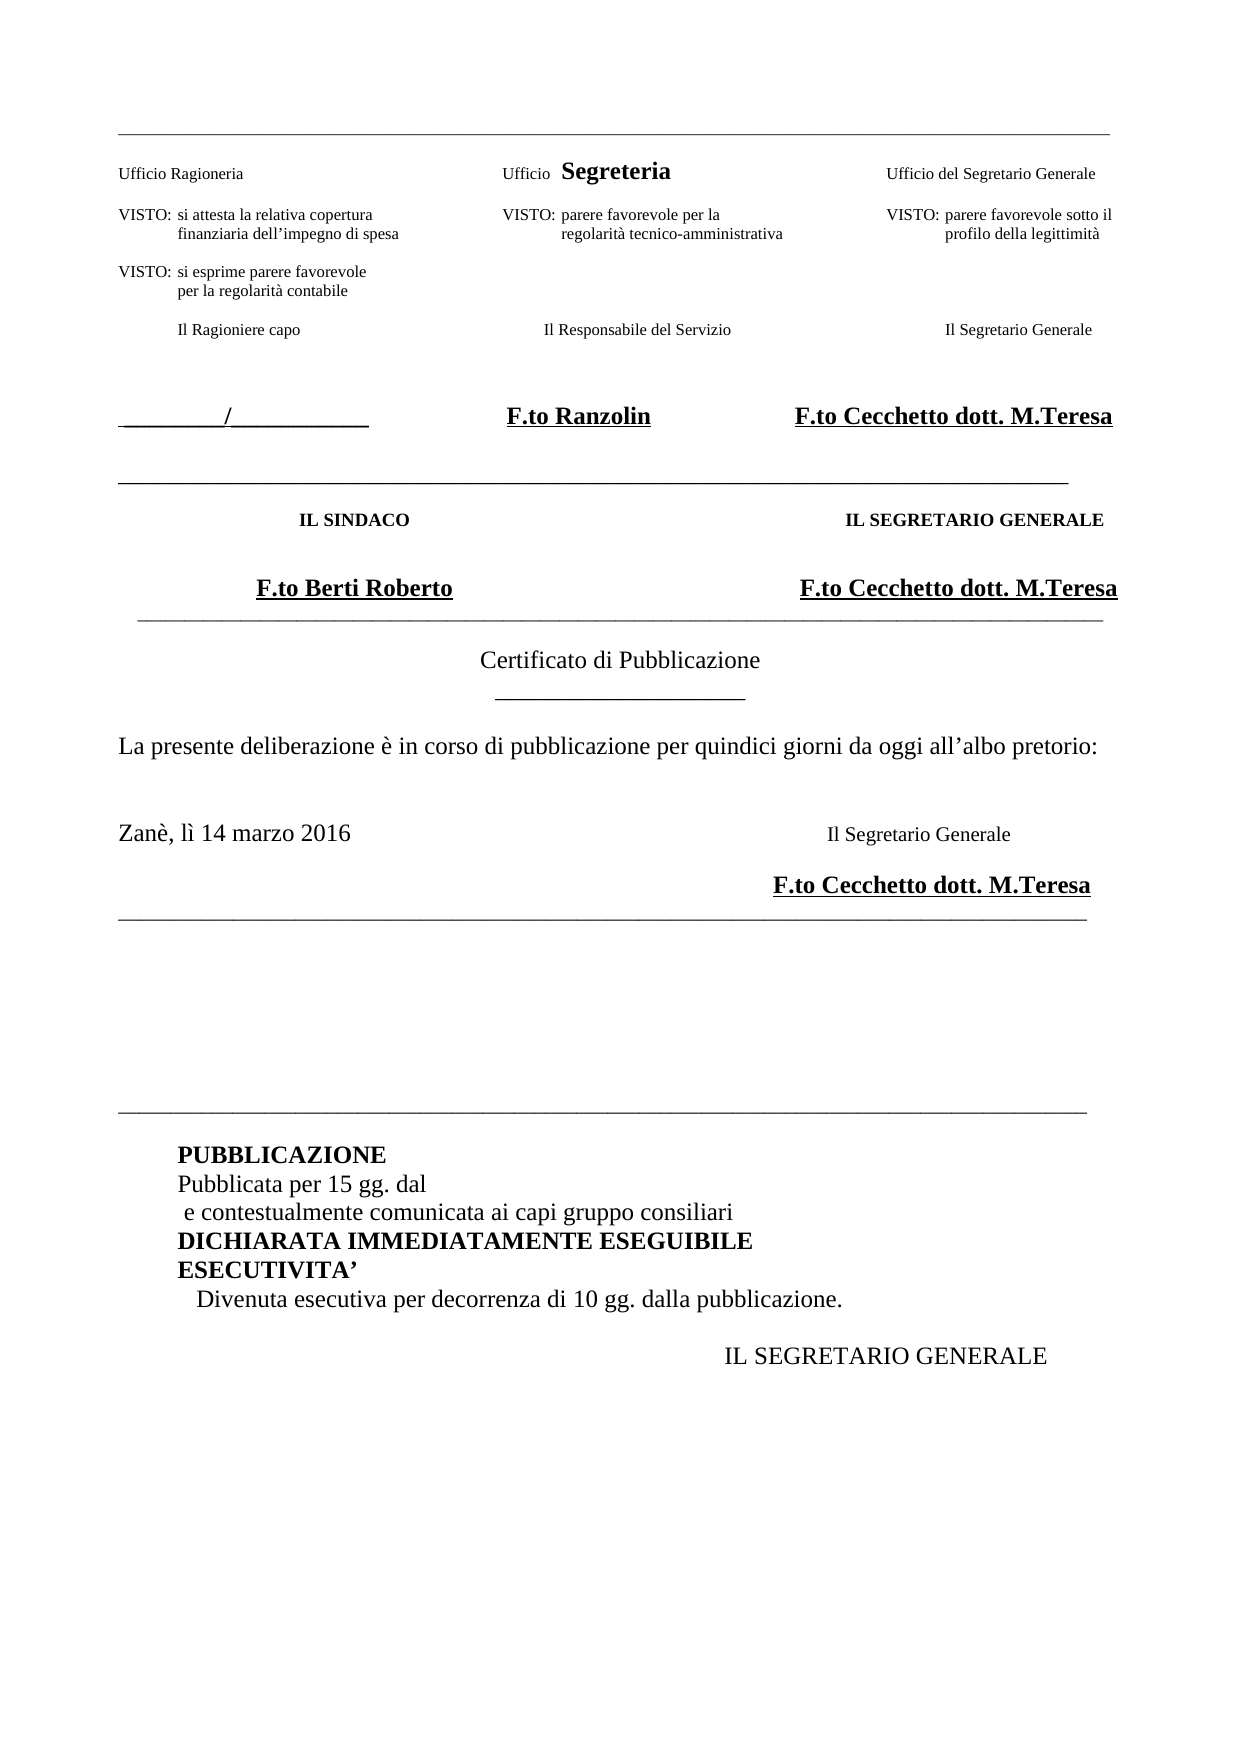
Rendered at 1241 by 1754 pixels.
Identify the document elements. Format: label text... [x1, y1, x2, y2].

text Pubblicata per 15 gg. dal [118, 1169, 1122, 1197]
text _______________________________________________________________________________________________________________________ [118, 118, 1122, 137]
text e contestualmente comunicata ai capi gruppo consiliari [118, 1197, 1122, 1226]
text per la regolarità contabile [118, 281, 1122, 300]
text Certificato di Pubblicazione [118, 645, 1122, 674]
text Ufficio Ragioneria Ufficio Segreteria Ufficio del Segretario Generale [118, 156, 1122, 185]
text ________/___________ F.to Ranzolin F.to Cecchetto dott. M.Teresa [118, 401, 1122, 429]
text finanziaria dell’impegno di spesa regolarità tecnico-amministrativa profilo della legittimità [118, 223, 1122, 243]
text VISTO: si attesta la relativa copertura VISTO: parere favorevole per la VISTO: parere favorevole sotto il [118, 204, 1122, 223]
text IL SEGRETARIO GENERALE [118, 1341, 1122, 1370]
text _____________________________________________________________________________________________ [118, 1092, 1122, 1116]
text ESECUTIVITA’ [118, 1255, 1122, 1284]
text VISTO: si esprime parere favorevole [118, 262, 1122, 281]
text IL SINDACO IL SEGRETARIO GENERALE [118, 509, 1122, 530]
text La presente deliberazione è in corso di pubblicazione per quindici giorni da oggi all’albo pretorio: [118, 731, 1122, 760]
text  Divenuta esecutiva per decorrenza di 10 gg. dalla pubblicazione. [118, 1284, 1122, 1312]
text Il Ragioniere capo Il Responsabile del Servizio Il Segretario Generale [118, 319, 1122, 338]
text _______________________________________________________________________________________________________ [118, 602, 1122, 624]
text F.to Cecchetto dott. M.Teresa _____________________________________________________________________________________________ [118, 871, 1122, 923]
text ____________________________________________________________________________ [118, 458, 1122, 487]
text F.to Berti Roberto F.to Cecchetto dott. M.Teresa [118, 573, 1122, 602]
text Zanè, lì 14 marzo 2016 Il Segretario Generale [118, 818, 1122, 846]
text ____________________ [118, 674, 1122, 703]
text DICHIARATA IMMEDIATAMENTE ESEGUIBILE [118, 1226, 1122, 1255]
text PUBBLICAZIONE [118, 1140, 1122, 1169]
